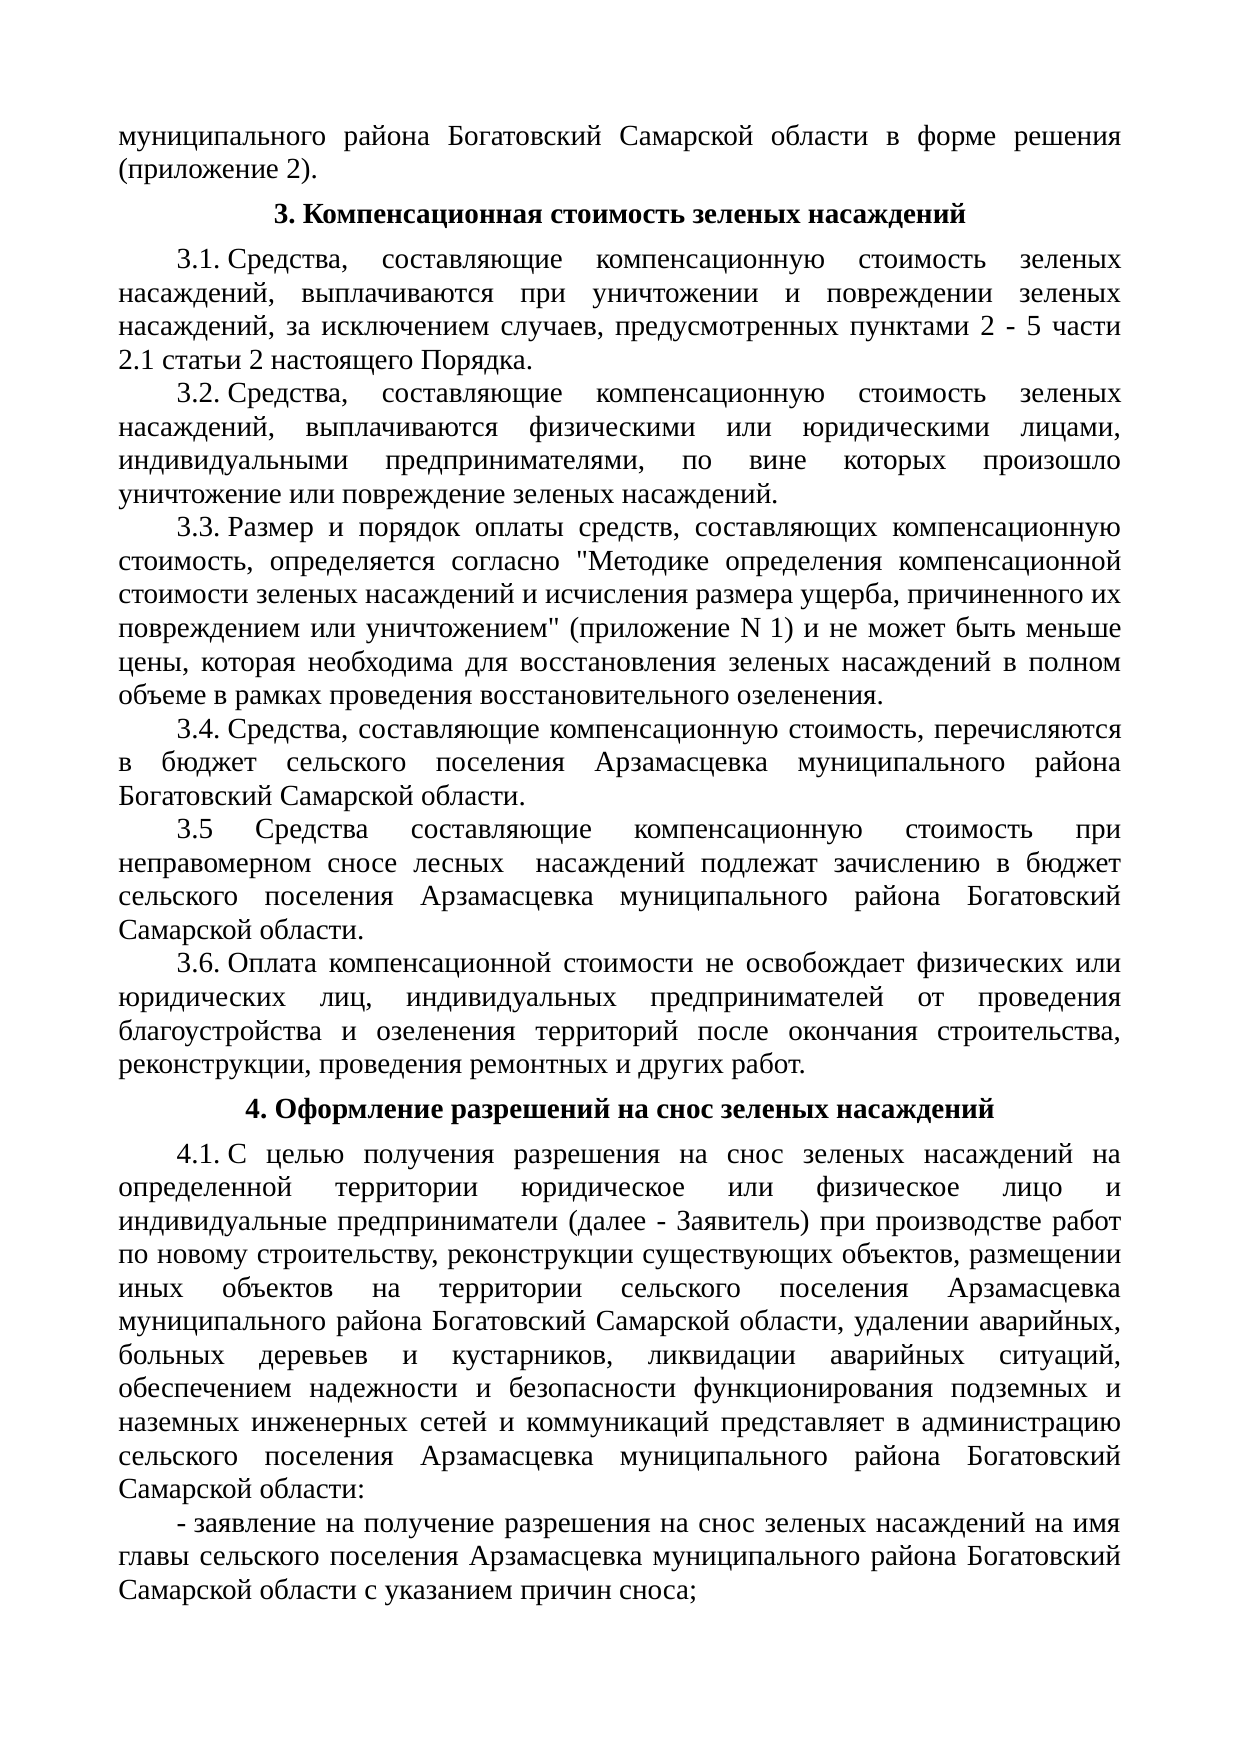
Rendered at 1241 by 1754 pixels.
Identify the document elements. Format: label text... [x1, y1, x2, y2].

text 4.1. С целью получения разрешения на снос зеленых насаждений на определенной территории юридическое или физическое лицо и индивидуальные предприниматели (далее - Заявитель) при производстве работ по новому строительству, реконструкции существующих объектов, размещении иных объектов на территории сельского поселения Арзамасцевка муниципального района Богатовский Самарской области, удалении аварийных, больных деревьев и кустарников, ликвидации аварийных ситуаций, обеспечением надежности и безопасности функционирования подземных и наземных инженерных сетей и коммуникаций представляет в администрацию сельского поселения Арзамасцевка муниципального района Богатовский Самарской области: [118, 1136, 1122, 1505]
text 4. Оформление разрешений на снос зеленых насаждений [118, 1091, 1122, 1124]
text - заявление на получение разрешения на снос зеленых насаждений на имя главы сельского поселения Арзамасцевка муниципального района Богатовский Самарской области с указанием причин сноса; [118, 1505, 1122, 1605]
text 3.6. Оплата компенсационной стоимости не освобождает физических или юридических лиц, индивидуальных предпринимателей от проведения благоустройства и озеленения территорий после окончания строительства, реконструкции, проведения ремонтных и других работ. [118, 946, 1122, 1080]
text 3.1. Средства, составляющие компенсационную стоимость зеленых насаждений, выплачиваются при уничтожении и повреждении зеленых насаждений, за исключением случаев, предусмотренных пунктами 2 - 5 части 2.1 статьи 2 настоящего Порядка. [118, 241, 1122, 375]
text 3.3. Размер и порядок оплаты средств, составляющих компенсационную стоимость, определяется согласно "Методике определения компенсационной стоимости зеленых насаждений и исчисления размера ущерба, причиненного их повреждением или уничтожением" (приложение N 1) и не может быть меньше цены, которая необходима для восстановления зеленых насаждений в полном объеме в рамках проведения восстановительного озеленения. [118, 509, 1122, 711]
text 3. Компенсационная стоимость зеленых насаждений [118, 196, 1122, 230]
text 3.5 Средства составляющие компенсационную стоимость при неправомерном сносе лесных насаждений подлежат зачислению в бюджет сельского поселения Арзамасцевка муниципального района Богатовский Самарской области. [118, 811, 1122, 946]
text 3.2. Средства, составляющие компенсационную стоимость зеленых насаждений, выплачиваются физическими или юридическими лицами, индивидуальными предпринимателями, по вине которых произошло уничтожение или повреждение зеленых насаждений. [118, 375, 1122, 509]
text 3.4. Средства, составляющие компенсационную стоимость, перечисляются в бюджет сельского поселения Арзамасцевка муниципального района Богатовский Самарской области. [118, 711, 1122, 811]
text муниципального района Богатовский Самарской области в форме решения (приложение 2). [118, 118, 1122, 185]
